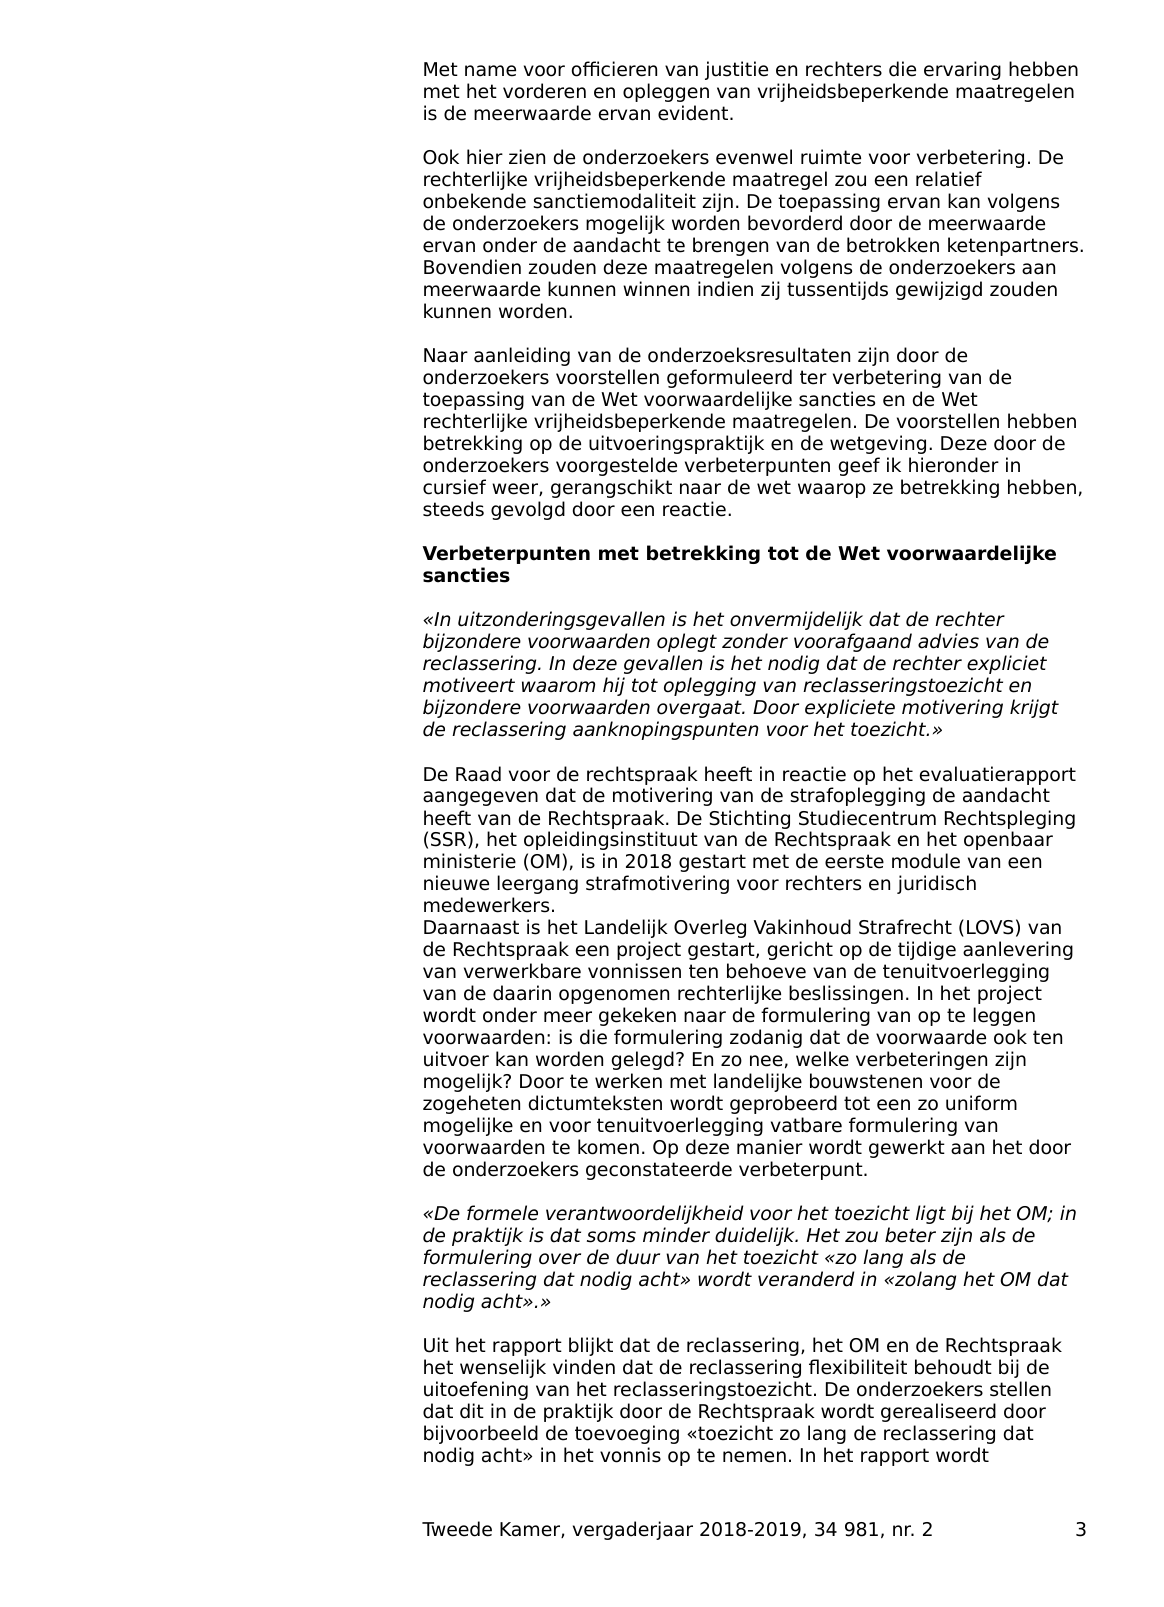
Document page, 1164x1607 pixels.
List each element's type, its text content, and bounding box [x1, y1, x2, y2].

text Daarnaast is het Landelijk Overleg Vakinhoud Strafrecht (LOVS) van de Rechtspraak een project gestart, gericht op de tijdige aanlevering van verwerkbare vonnissen ten behoeve van de tenuitvoerlegging van de daarin opgenomen rechterlijke beslissingen. In het project wordt onder meer gekeken naar de formulering van op te leggen voorwaarden: is die formulering zodanig dat de voorwaarde ook ten uitvoer kan worden gelegd? En zo nee, welke verbeteringen zijn mogelijk? Door te werken met landelijke bouwstenen voor de zogeheten dictumteksten wordt geprobeerd tot een zo uniform mogelijke en voor tenuitvoerlegging vatbare formulering van voorwaarden te komen. Op deze manier wordt gewerkt aan het door de onderzoekers geconstateerde verbeterpunt. [422, 917, 1087, 1181]
text Naar aanleiding van de onderzoeksresultaten zijn door de onderzoekers voorstellen geformuleerd ter verbetering van de toepassing van de Wet voorwaardelijke sancties en de Wet rechterlijke vrijheidsbeperkende maatregelen. De voorstellen hebben betrekking op de uitvoeringspraktijk en de wetgeving. Deze door de onderzoekers voorgestelde verbeterpunten geef ik hieronder in cursief weer, gerangschikt naar de wet waarop ze betrekking hebben, steeds gevolgd door een reactie. [422, 345, 1087, 521]
subtitle Verbeterpunten met betrekking tot de Wet voorwaardelijke sancties [422, 543, 1087, 587]
text De Raad voor de rechtspraak heeft in reactie op het evaluatierapport aangegeven dat de motivering van de strafoplegging de aandacht heeft van de Rechtspraak. De Stichting Studiecentrum Rechtspleging (SSR), het opleidingsinstituut van de Rechtspraak en het openbaar ministerie (OM), is in 2018 gestart met de eerste module van een nieuwe leergang strafmotivering voor rechters en juridisch medewerkers. [422, 763, 1087, 917]
text Ook hier zien de onderzoekers evenwel ruimte voor verbetering. De rechterlijke vrijheidsbeperkende maatregel zou een relatief onbekende sanctiemodaliteit zijn. De toepassing ervan kan volgens de onderzoekers mogelijk worden bevorderd door de meerwaarde ervan onder de aandacht te brengen van de betrokken ketenpartners. Bovendien zouden deze maatregelen volgens de onderzoekers aan meerwaarde kunnen winnen indien zij tussentijds gewijzigd zouden kunnen worden. [422, 147, 1087, 323]
text «In uitzonderingsgevallen is het onvermijdelijk dat de rechter bijzondere voorwaarden oplegt zonder voorafgaand advies van de reclassering. In deze gevallen is het nodig dat de rechter expliciet motiveert waarom hij tot oplegging van reclasseringstoezicht en bijzondere voorwaarden overgaat. Door expliciete motivering krijgt de reclassering aanknopingspunten voor het toezicht.» [422, 609, 1087, 741]
text «De formele verantwoordelijkheid voor het toezicht ligt bij het OM; in de praktijk is dat soms minder duidelijk. Het zou beter zijn als de formulering over de duur van het toezicht «zo lang als de reclassering dat nodig acht» wordt veranderd in «zolang het OM dat nodig acht».» [422, 1203, 1087, 1313]
text Met name voor officieren van justitie en rechters die ervaring hebben met het vorderen en opleggen van vrijheidsbeperkende maatregelen is de meerwaarde ervan evident. [422, 59, 1087, 125]
text Uit het rapport blijkt dat de reclassering, het OM en de Rechtspraak het wenselijk vinden dat de reclassering flexibiliteit behoudt bij de uitoefening van het reclasseringstoezicht. De onderzoekers stellen dat dit in de praktijk door de Rechtspraak wordt gerealiseerd door bijvoorbeeld de toevoeging «toezicht zo lang de reclassering dat nodig acht» in het vonnis op te nemen. In het rapport wordt [422, 1335, 1087, 1467]
